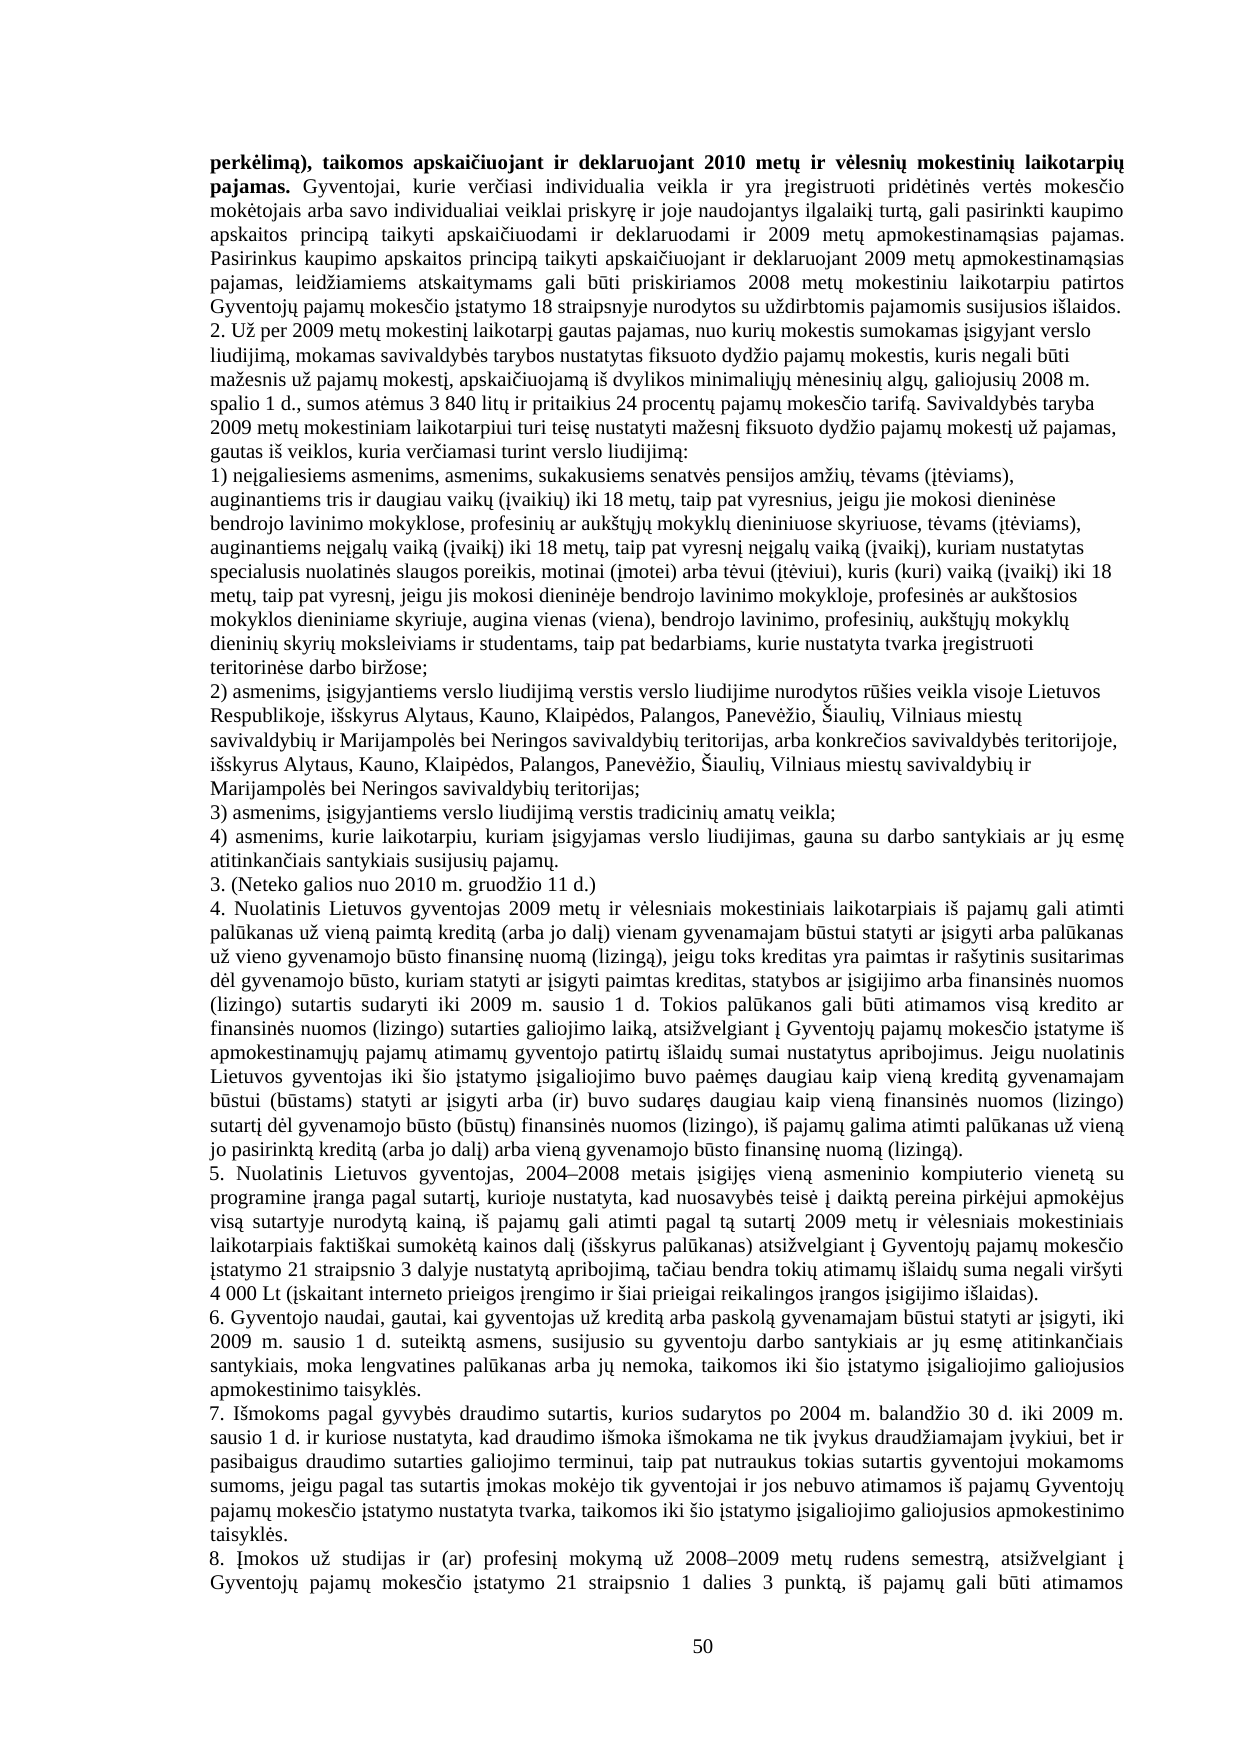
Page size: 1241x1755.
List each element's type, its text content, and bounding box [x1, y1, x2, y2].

text 2) asmenims, įsigyjantiems verslo liudijimą verstis verslo liudijime nurodytos rūšies veikla visoje Lietuvos Respublikoje, išskyrus Alytaus, Kauno, Klaipėdos, Palangos, Panevėžio, Šiaulių, Vilniaus miestų savivaldybių ir Marijampolės bei Neringos savivaldybių teritorijas, arba konkrečios savivaldybės teritorijoje, išskyrus Alytaus, Kauno, Klaipėdos, Palangos, Panevėžio, Šiaulių, Vilniaus miestų savivaldybių ir Marijampolės bei Neringos savivaldybių teritorijas; [210, 679, 1126, 800]
text 3. (Neteko galios nuo 2010 m. gruodžio 11 d.) [210, 872, 1126, 896]
text 6. Gyventojo naudai, gautai, kai gyventojas už kreditą arba paskolą gyvenamajam būstui statyti ar įsigyti, iki 2009 m. sausio 1 d. suteiktą asmens, susijusio su gyventoju darbo santykiais ar jų esmę atitinkančiais santykiais, moka lengvatines palūkanas arba jų nemoka, taikomos iki šio įstatymo įsigaliojimo galiojusios apmokestinimo taisyklės. [209, 1305, 1126, 1401]
text 8. Įmokos už studijas ir (ar) profesinį mokymą už 2008–2009 metų rudens semestrą, atsižvelgiant į Gyventojų pajamų mokesčio įstatymo 21 straipsnio 1 dalies 3 punktą, iš pajamų gali būti atimamos [209, 1546, 1126, 1594]
text 5. Nuolatinis Lietuvos gyventojas, 2004–2008 metais įsigijęs vieną asmeninio kompiuterio vienetą su programine įranga pagal sutartį, kurioje nustatyta, kad nuosavybės teisė į daiktą pereina pirkėjui apmokėjus visą sutartyje nurodytą kainą, iš pajamų gali atimti pagal tą sutartį 2009 metų ir vėlesniais mokestiniais laikotarpiais faktiškai sumokėtą kainos dalį (išskyrus palūkanas) atsižvelgiant į Gyventojų pajamų mokesčio įstatymo 21 straipsnio 3 dalyje nustatytą apribojimą, tačiau bendra tokių atimamų išlaidų suma negali viršyti 4 000 Lt (įskaitant interneto prieigos įrengimo ir šiai prieigai reikalingos įrangos įsigijimo išlaidas). [209, 1161, 1126, 1305]
text 3) asmenims, įsigyjantiems verslo liudijimą verstis tradicinių amatų veikla; [210, 800, 1126, 824]
text 1) neįgaliesiems asmenims, asmenims, sukakusiems senatvės pensijos amžių, tėvams (įtėviams), auginantiems tris ir daugiau vaikų (įvaikių) iki 18 metų, taip pat vyresnius, jeigu jie mokosi dieninėse bendrojo lavinimo mokyklose, profesinių ar aukštųjų mokyklų dieniniuose skyriuose, tėvams (įtėviams), auginantiems neįgalų vaiką (įvaikį) iki 18 metų, taip pat vyresnį neįgalų vaiką (įvaikį), kuriam nustatytas specialusis nuolatinės slaugos poreikis, motinai (įmotei) arba tėvui (įtėviui), kuris (kuri) vaiką (įvaikį) iki 18 metų, taip pat vyresnį, jeigu jis mokosi dieninėje bendrojo lavinimo mokykloje, profesinės ar aukštosios mokyklos dieniniame skyriuje, augina vienas (viena), bendrojo lavinimo, profesinių, aukštųjų mokyklų dieninių skyrių moksleiviams ir studentams, taip pat bedarbiams, kurie nustatyta tvarka įregistruoti teritorinėse darbo biržose; [210, 463, 1126, 679]
text 4. Nuolatinis Lietuvos gyventojas 2009 metų ir vėlesniais mokestiniais laikotarpiais iš pajamų gali atimti palūkanas už vieną paimtą kreditą (arba jo dalį) vienam gyvenamajam būstui statyti ar įsigyti arba palūkanas už vieno gyvenamojo būsto finansinę nuomą (lizingą), jeigu toks kreditas yra paimtas ir rašytinis susitarimas dėl gyvenamojo būsto, kuriam statyti ar įsigyti paimtas kreditas, statybos ar įsigijimo arba finansinės nuomos (lizingo) sutartis sudaryti iki 2009 m. sausio 1 d. Tokios palūkanos gali būti atimamos visą kredito ar finansinės nuomos (lizingo) sutarties galiojimo laiką, atsižvelgiant į Gyventojų pajamų mokesčio įstatyme iš apmokestinamųjų pajamų atimamų gyventojo patirtų išlaidų sumai nustatytus apribojimus. Jeigu nuolatinis Lietuvos gyventojas iki šio įstatymo įsigaliojimo buvo paėmęs daugiau kaip vieną kreditą gyvenamajam būstui (būstams) statyti ar įsigyti arba (ir) buvo sudaręs daugiau kaip vieną finansinės nuomos (lizingo) sutartį dėl gyvenamojo būsto (būstų) finansinės nuomos (lizingo), iš pajamų galima atimti palūkanas už vieną jo pasirinktą kreditą (arba jo dalį) arba vieną gyvenamojo būsto finansinę nuomą (lizingą). [210, 896, 1126, 1161]
text 2. Už per 2009 metų mokestinį laikotarpį gautas pajamas, nuo kurių mokestis sumokamas įsigyjant verslo liudijimą, mokamas savivaldybės tarybos nustatytas fiksuoto dydžio pajamų mokestis, kuris negali būti mažesnis už pajamų mokestį, apskaičiuojamą iš dvylikos minimaliųjų mėnesinių algų, galiojusių 2008 m. spalio 1 d., sumos atėmus 3 840 litų ir pritaikius 24 procentų pajamų mokesčio tarifą. Savivaldybės taryba 2009 metų mokestiniam laikotarpiui turi teisę nustatyti mažesnį fiksuoto dydžio pajamų mokestį už pajamas, gautas iš veiklos, kuria verčiamasi turint verslo liudijimą: [210, 318, 1126, 463]
text 7. Išmokoms pagal gyvybės draudimo sutartis, kurios sudarytos po 2004 m. balandžio 30 d. iki 2009 m. sausio 1 d. ir kuriose nustatyta, kad draudimo išmoka išmokama ne tik įvykus draudžiamajam įvykiui, bet ir pasibaigus draudimo sutarties galiojimo terminui, taip pat nutraukus tokias sutartis gyventojui mokamoms sumoms, jeigu pagal tas sutartis įmokas mokėjo tik gyventojai ir jos nebuvo atimamos iš pajamų Gyventojų pajamų mokesčio įstatymo nustatyta tvarka, taikomos iki šio įstatymo įsigaliojimo galiojusios apmokestinimo taisyklės. [209, 1401, 1126, 1546]
text perkėlimą), taikomos apskaičiuojant ir deklaruojant 2010 metų ir vėlesnių mokestinių laikotarpių pajamas. Gyventojai, kurie verčiasi individualia veikla ir yra įregistruoti pridėtinės vertės mokesčio mokėtojais arba savo individualiai veiklai priskyrę ir joje naudojantys ilgalaikį turtą, gali pasirinkti kaupimo apskaitos principą taikyti apskaičiuodami ir deklaruodami ir 2009 metų apmokestinamąsias pajamas. Pasirinkus kaupimo apskaitos principą taikyti apskaičiuojant ir deklaruojant 2009 metų apmokestinamąsias pajamas, leidžiamiems atskaitymams gali būti priskiriamos 2008 metų mokestiniu laikotarpiu patirtos Gyventojų pajamų mokesčio įstatymo 18 straipsnyje nurodytos su uždirbtomis pajamomis susijusios išlaidos. [210, 150, 1126, 318]
text 4) asmenims, kurie laikotarpiu, kuriam įsigyjamas verslo liudijimas, gauna su darbo santykiais ar jų esmę atitinkančiais santykiais susijusių pajamų. [210, 824, 1126, 872]
